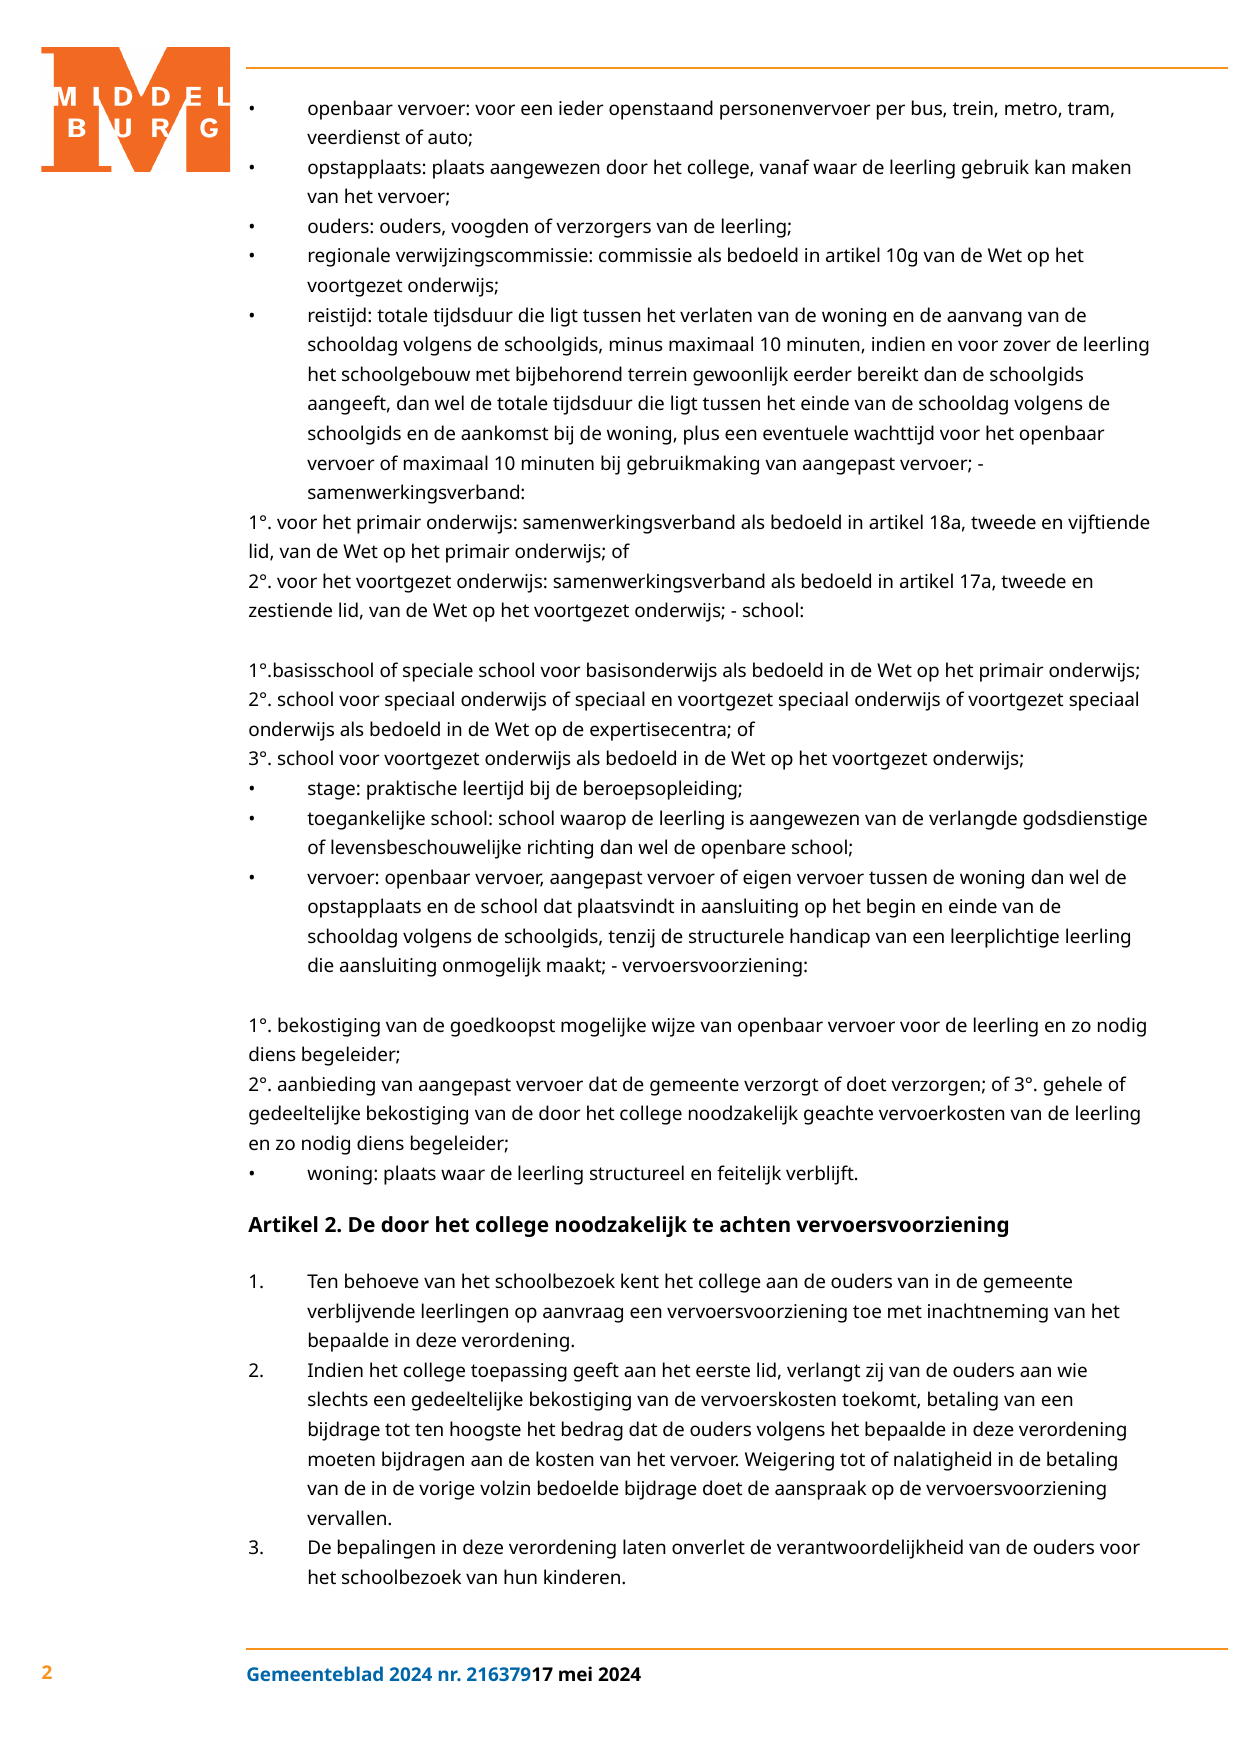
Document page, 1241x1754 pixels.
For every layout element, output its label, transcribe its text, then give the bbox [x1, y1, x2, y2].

text 1°.basisschool of speciale school voor basisonderwijs als bedoeld in de Wet op het primair onderwijs; [248, 657, 1152, 683]
text 1°. bekostiging van de goedkoopst mogelijke wijze van openbaar vervoer voor de leerling en zo nodig diens begeleider; [248, 1012, 1152, 1067]
text 3°. school voor voortgezet onderwijs als bedoeld in de Wet op het voortgezet onderwijs; [248, 746, 1152, 771]
text 2°. school voor speciaal onderwijs of speciaal en voortgezet speciaal onderwijs of voortgezet speciaal onderwijs als bedoeld in de Wet op de expertisecentra; of [248, 686, 1152, 742]
text 2°. aanbieding van aangepast vervoer dat de gemeente verzorgt of doet verzorgen; of 3°. gehele of gedeeltelijke bekostiging van de door het college noodzakelijk geachte vervoerkosten van de leerling en zo nodig diens begeleider; [248, 1071, 1152, 1156]
text 1°. voor het primair onderwijs: samenwerkingsverband als bedoeld in artikel 18a, tweede en vijftiende lid, van de Wet op het primair onderwijs; of [248, 509, 1152, 564]
list De bepalingen in deze verordening laten onverlet de verantwoordelijkheid van de ouders voor het schoolbezoek van hun kinderen. [248, 1534, 1152, 1590]
list stage: praktische leertijd bij de beroepsopleiding; [248, 775, 1152, 801]
list vervoer: openbaar vervoer, aangepast vervoer of eigen vervoer tussen de woning dan wel de opstapplaats en de school dat plaatsvindt in aansluiting op het begin en einde van de schooldag volgens de schoolgids, tenzij de structurele handicap van een leerplichtige leerling die aansluiting onmogelijk maakt; - vervoersvoorziening: [248, 864, 1152, 978]
text 2°. voor het voortgezet onderwijs: samenwerkingsverband als bedoeld in artikel 17a, tweede en zestiende lid, van de Wet op het voortgezet onderwijs; - school: [248, 568, 1152, 623]
list reistijd: totale tijdsduur die ligt tussen het verlaten van de woning en de aanvang van de schooldag volgens de schoolgids, minus maximaal 10 minuten, indien en voor zover de leerling het schoolgebouw met bijbehorend terrein gewoonlijk eerder bereikt dan de schoolgids aangeeft, dan wel de totale tijdsduur die ligt tussen het einde van de schooldag volgens de schoolgids en de aankomst bij de woning, plus een eventuele wachttijd voor het openbaar vervoer of maximaal 10 minuten bij gebruikmaking van aangepast vervoer; - samenwerkingsverband: [248, 302, 1152, 505]
list regionale verwijzingscommissie: commissie als bedoeld in artikel 10g van de Wet op het voortgezet onderwijs; [248, 243, 1152, 298]
picture [41, 47, 231, 172]
list openbaar vervoer: voor een ieder openstaand personenvervoer per bus, trein, metro, tram, veerdienst of auto; [248, 95, 1152, 150]
text Artikel 2. De door het college noodzakelijk te achten vervoersvoorziening [248, 1210, 1152, 1239]
list woning: plaats waar de leerling structureel en feitelijk verblijft. [248, 1160, 1152, 1186]
list ouders: ouders, voogden of verzorgers van de leerling; [248, 213, 1152, 239]
list Ten behoeve van het schoolbezoek kent het college aan de ouders van in de gemeente verblijvende leerlingen op aanvraag een vervoersvoorziening toe met inachtneming van het bepaalde in deze verordening. [248, 1268, 1152, 1353]
list opstapplaats: plaats aangewezen door het college, vanaf waar de leerling gebruik kan maken van het vervoer; [248, 154, 1152, 209]
list toegankelijke school: school waarop de leerling is aangewezen van de verlangde godsdienstige of levensbeschouwelijke richting dan wel de openbare school; [248, 805, 1152, 860]
list Indien het college toepassing geeft aan het eerste lid, verlangt zij van de ouders aan wie slechts een gedeeltelijke bekostiging van de vervoerskosten toekomt, betaling van een bijdrage tot ten hoogste het bedrag dat de ouders volgens het bepaalde in deze verordening moeten bijdragen aan de kosten van het vervoer. Weigering tot of nalatigheid in de betaling van de in de vorige volzin bedoelde bijdrage doet de aanspraak op de vervoersvoorziening vervallen. [248, 1357, 1152, 1531]
